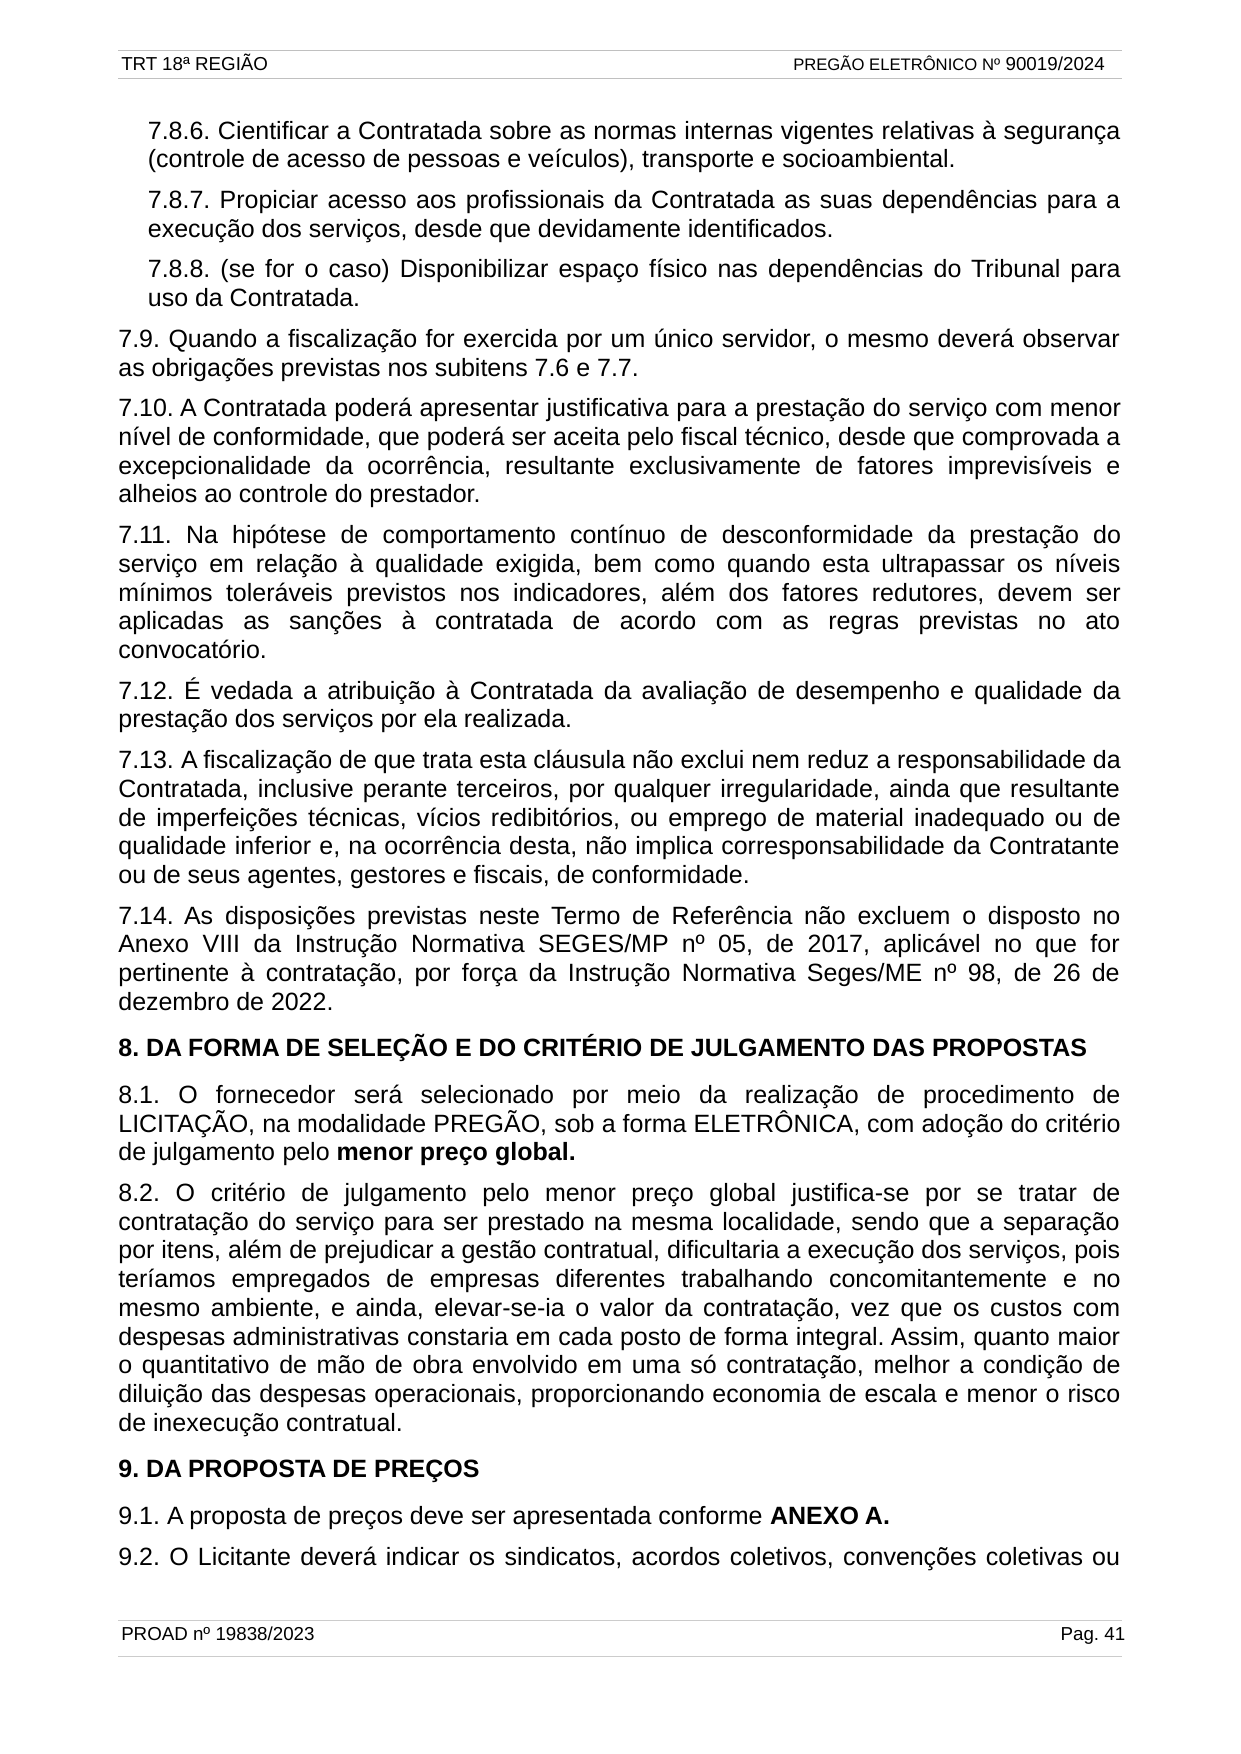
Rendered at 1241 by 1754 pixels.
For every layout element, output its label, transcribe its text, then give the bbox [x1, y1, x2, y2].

list 7.10. A Contratada poderá apresentar justificativa para a prestação do serviço com menor nível de conformidade, que poderá ser aceita pelo fiscal técnico, desde que comprovada a excepcionalidade da ocorrência, resultante exclusivamente de fatores imprevisíveis e alheios ao controle do prestador. [118, 393, 1122, 508]
list 7.12. É vedada a atribuição à Contratada da avaliação de desempenho e qualidade da prestação dos serviços por ela realizada. [118, 676, 1122, 733]
list 7.11. Na hipótese de comportamento contínuo de desconformidade da prestação do serviço em relação à qualidade exigida, bem como quando esta ultrapassar os níveis mínimos toleráveis previstos nos indicadores, além dos fatores redutores, devem ser aplicadas as sanções à contratada de acordo com as regras previstas no ato convocatório. [118, 520, 1122, 664]
text 7.9. Quando a fiscalização for exercida por um único servidor, o mesmo deverá observar as obrigações previstas nos subitens 7.6 e 7.7. [118, 324, 1122, 381]
text 8.2. O critério de julgamento pelo menor preço global justifica-se por se tratar de contratação do serviço para ser prestado na mesma localidade, sendo que a separação por itens, além de prejudicar a gestão contratual, dificultaria a execução dos serviços, pois teríamos empregados de empresas diferentes trabalhando concomitantemente e no mesmo ambiente, e ainda, elevar-se-ia o valor da contratação, vez que os custos com despesas administrativas constaria em cada posto de forma integral. Assim, quanto maior o quantitativo de mão de obra envolvido em uma só contratação, melhor a condição de diluição das despesas operacionais, proporcionando economia de escala e menor o risco de inexecução contratual. [118, 1178, 1122, 1437]
text 8.1. O fornecedor será selecionado por meio da realização de procedimento de LICITAÇÃO, na modalidade PREGÃO, sob a forma ELETRÔNICA, com adoção do critério de julgamento pelo menor preço global. [118, 1080, 1122, 1166]
text 9.2. O Licitante deverá indicar os sindicatos, acordos coletivos, convenções coletivas ou [118, 1541, 1122, 1570]
list 7.14. As disposições previstas neste Termo de Referência não excluem o disposto no Anexo VIII da Instrução Normativa SEGES/MP nº 05, de 2017, aplicável no que for pertinente à contratação, por força da Instrução Normativa Seges/ME nº 98, de 26 de dezembro de 2022. [118, 901, 1122, 1016]
text 7.8.7. Propiciar acesso aos profissionais da Contratada as suas dependências para a execução dos serviços, desde que devidamente identificados. [148, 185, 1122, 242]
text 9.1. A proposta de preços deve ser apresentada conforme ANEXO A. [118, 1501, 1122, 1529]
text 8. DA FORMA DE SELEÇÃO E DO CRITÉRIO DE JULGAMENTO DAS PROPOSTAS [118, 1033, 1122, 1062]
text 7.8.6. Cientificar a Contratada sobre as normas internas vigentes relativas à segurança (controle de acesso de pessoas e veículos), transporte e socioambiental. [148, 116, 1122, 173]
text 7.8.8. (se for o caso) Disponibilizar espaço físico nas dependências do Tribunal para uso da Contratada. [148, 254, 1122, 312]
text 9. DA PROPOSTA DE PREÇOS [118, 1454, 1122, 1483]
list 7.13. A fiscalização de que trata esta cláusula não exclui nem reduz a responsabilidade da Contratada, inclusive perante terceiros, por qualquer irregularidade, ainda que resultante de imperfeições técnicas, vícios redibitórios, ou emprego de material inadequado ou de qualidade inferior e, na ocorrência desta, não implica corresponsabilidade da Contratante ou de seus agentes, gestores e fiscais, de conformidade. [118, 745, 1122, 889]
